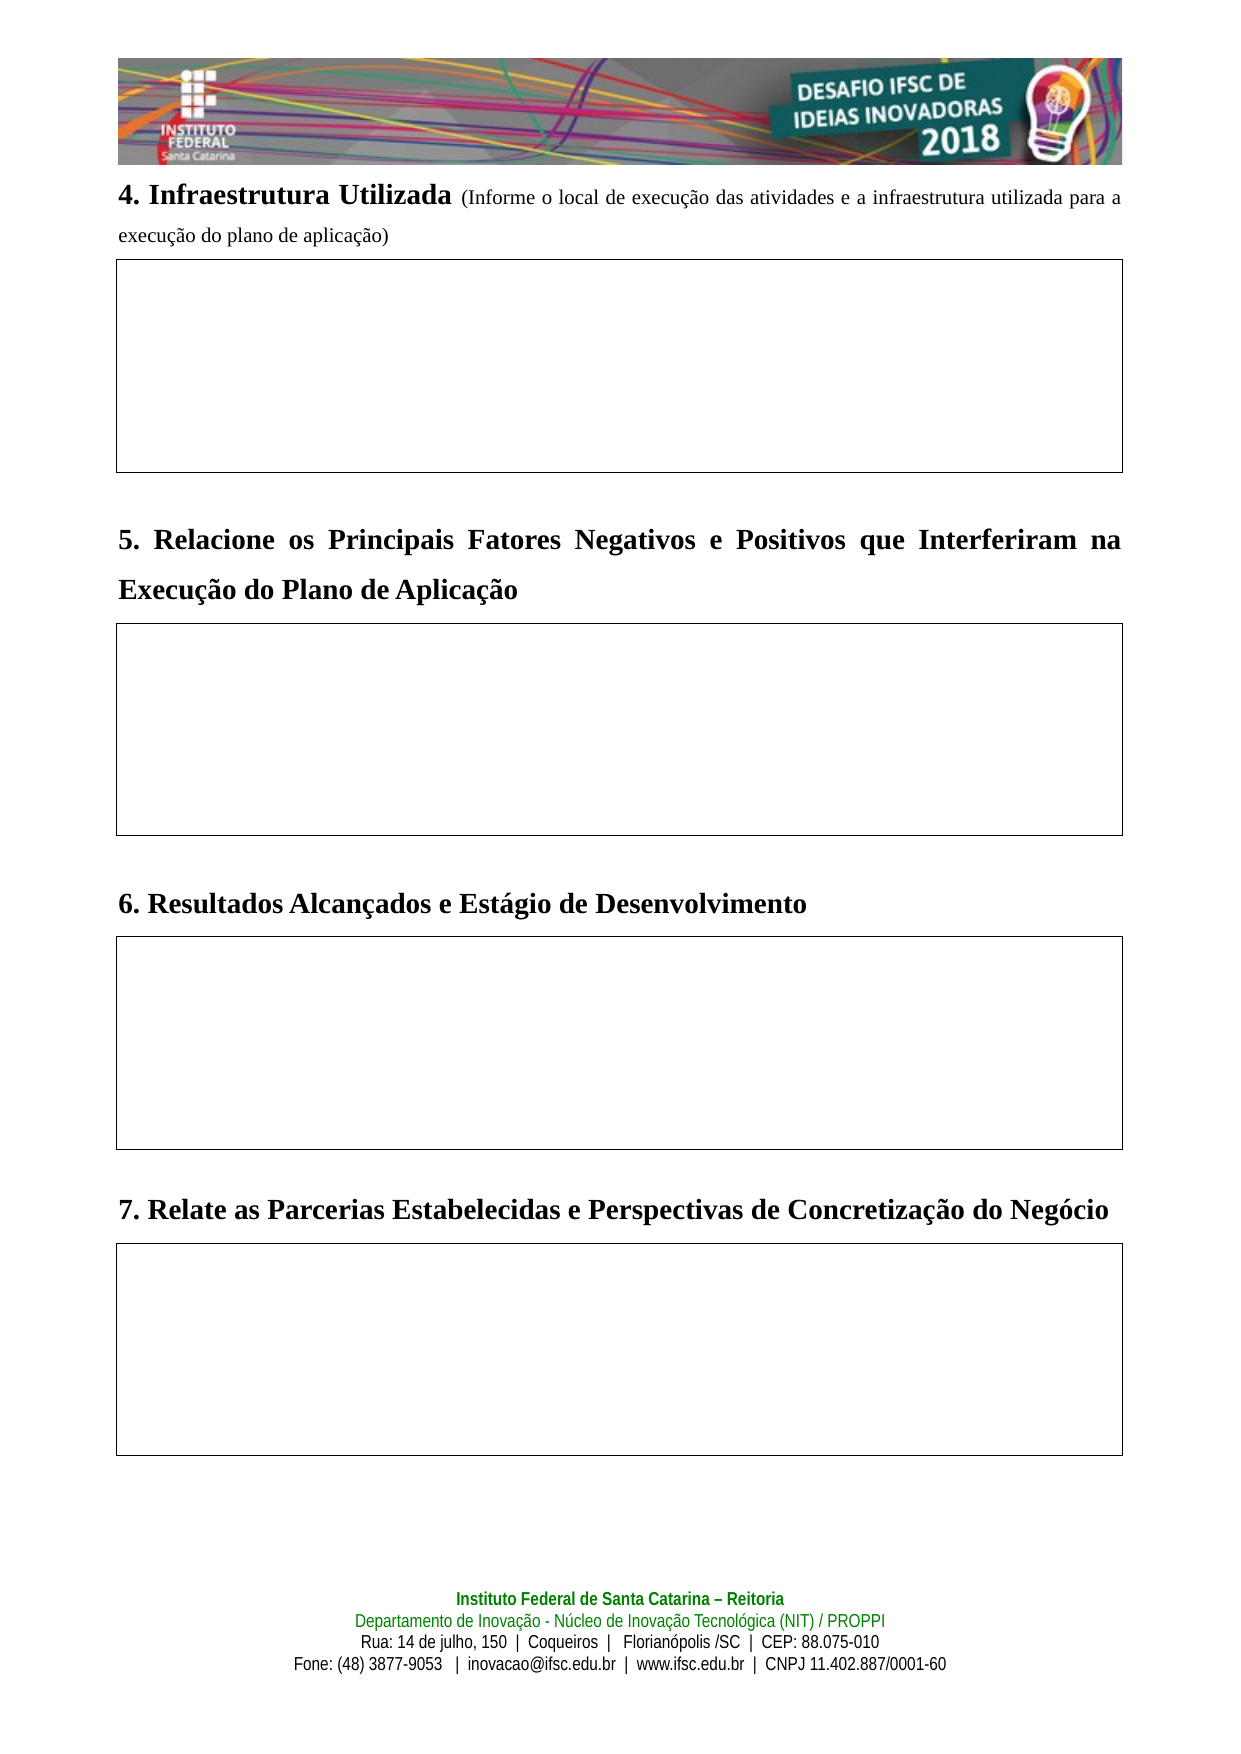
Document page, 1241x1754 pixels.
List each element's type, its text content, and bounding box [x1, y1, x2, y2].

text 7. Relate as Parcerias Estabelecidas e Perspectivas de Concretização do Negócio [118, 1192, 1122, 1226]
table_header [117, 1244, 1122, 1455]
text 6. Resultados Alcançados e Estágio de Desenvolvimento [118, 886, 1122, 919]
table_header [117, 624, 1122, 835]
text 5. Relacione os Principais Fatores Negativos e Positivos que Interferiram na Execução do Plano de Aplicação [118, 522, 1122, 606]
table_header [117, 937, 1122, 1149]
picture [118, 58, 1123, 165]
text 4. Infraestrutura Utilizada (Informe o local de execução das atividades e a infraestrutura utilizada para a execução do plano de aplicação) [118, 177, 1122, 247]
table_header [117, 260, 1122, 472]
